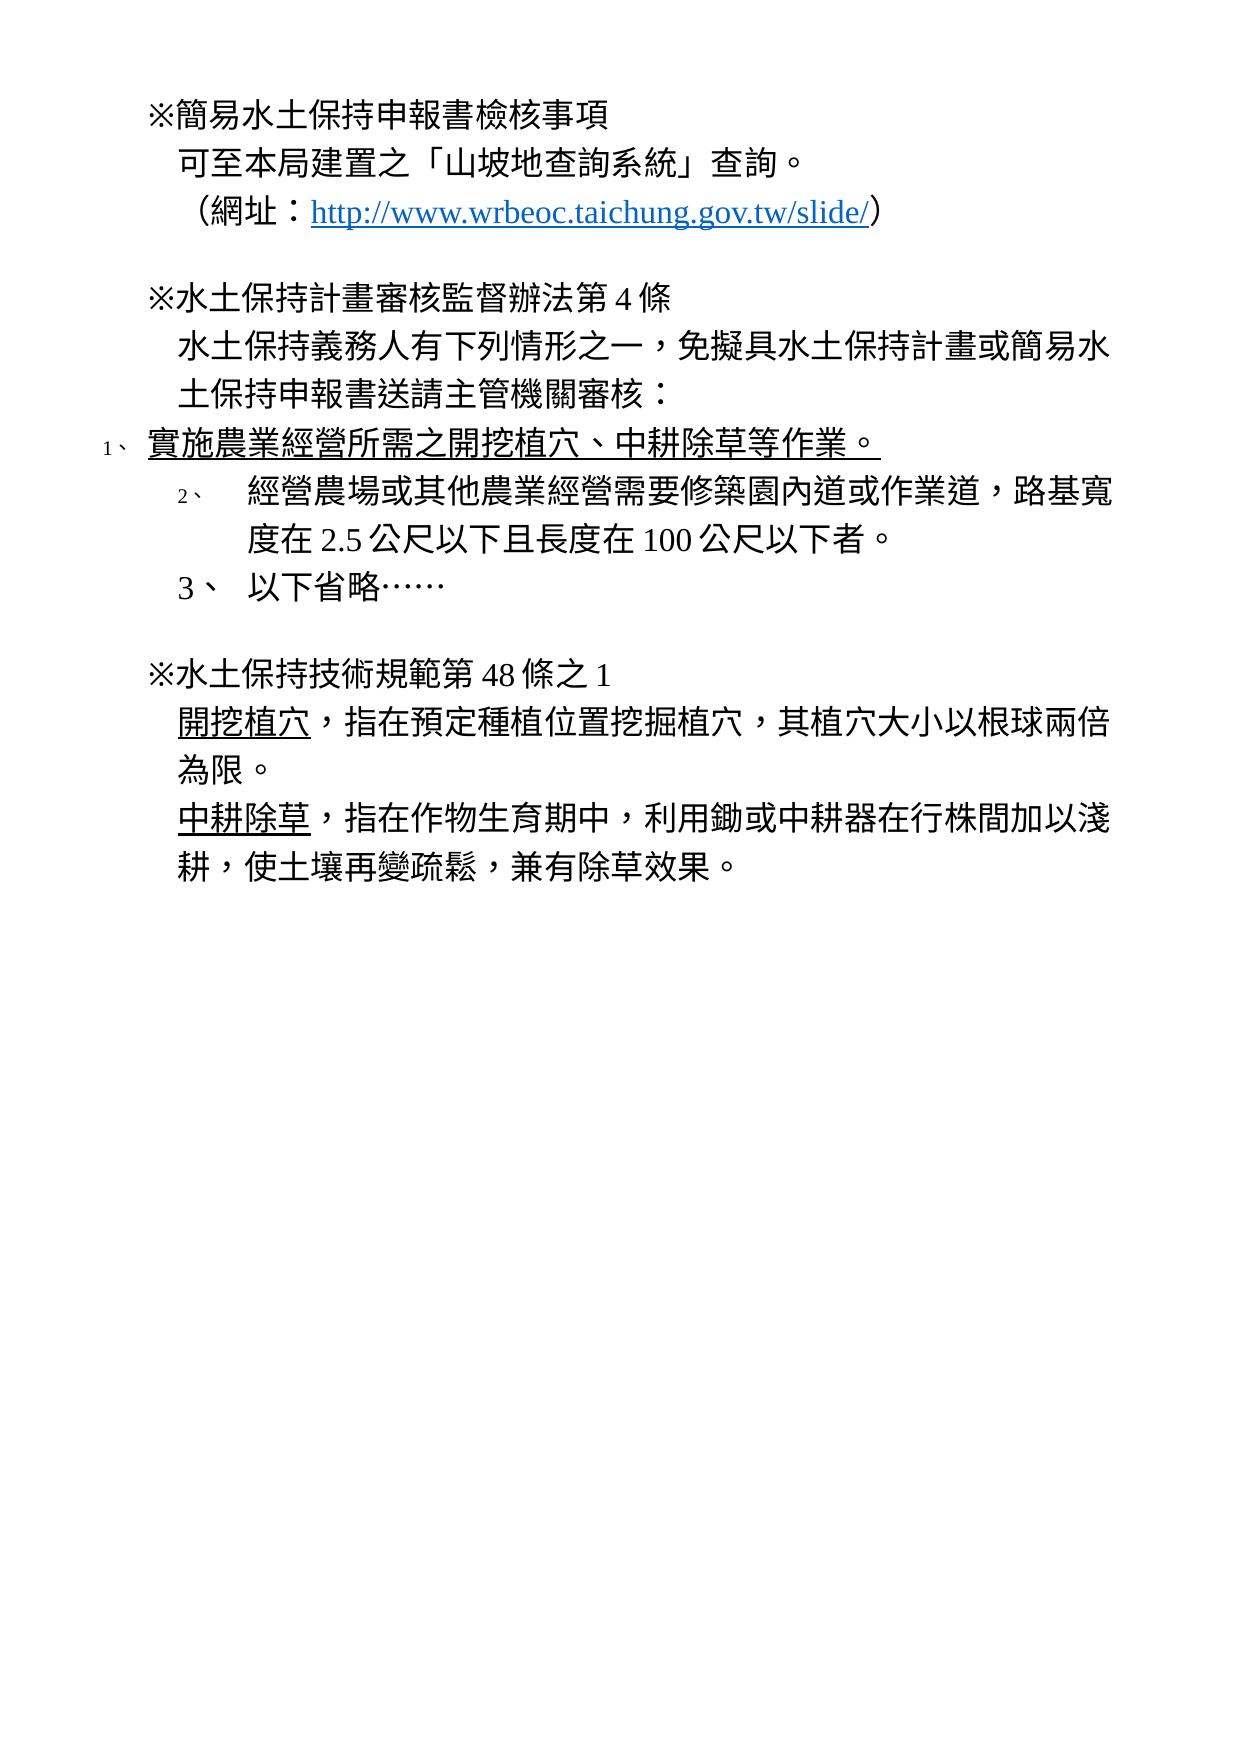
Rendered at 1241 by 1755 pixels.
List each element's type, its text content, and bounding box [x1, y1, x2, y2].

text 水土保持義務人有下列情形之一，免擬具水土保持計畫或簡易水土保持申報書送請主管機關審核： [177, 320, 1122, 416]
list 實施農業經營所需之開挖植穴、中耕除草等作業。 [102, 416, 1122, 464]
text 可至本局建置之「山坡地查詢系統」查詢。 [177, 137, 1122, 185]
text （網址：http://www.wrbeoc.taichung.gov.tw/slide/） [177, 185, 1122, 233]
text 中耕除草，指在作物生育期中，利用鋤或中耕器在行株間加以淺耕，使土壤再變疏鬆，兼有除草效果。 [177, 792, 1122, 889]
text ※簡易水土保持申報書檢核事項 [148, 88, 1122, 137]
list 以下省略…… [177, 561, 1122, 609]
text ※水土保持技術規範第48條之1 [148, 647, 1122, 696]
text 開挖植穴，指在預定種植位置挖掘植穴，其植穴大小以根球兩倍為限。 [177, 696, 1122, 792]
text ※水土保持計畫審核監督辦法第4條 [148, 272, 1122, 320]
list 經營農場或其他農業經營需要修築園內道或作業道，路基寬度在2.5公尺以下且長度在100公尺以下者。 [177, 464, 1122, 561]
